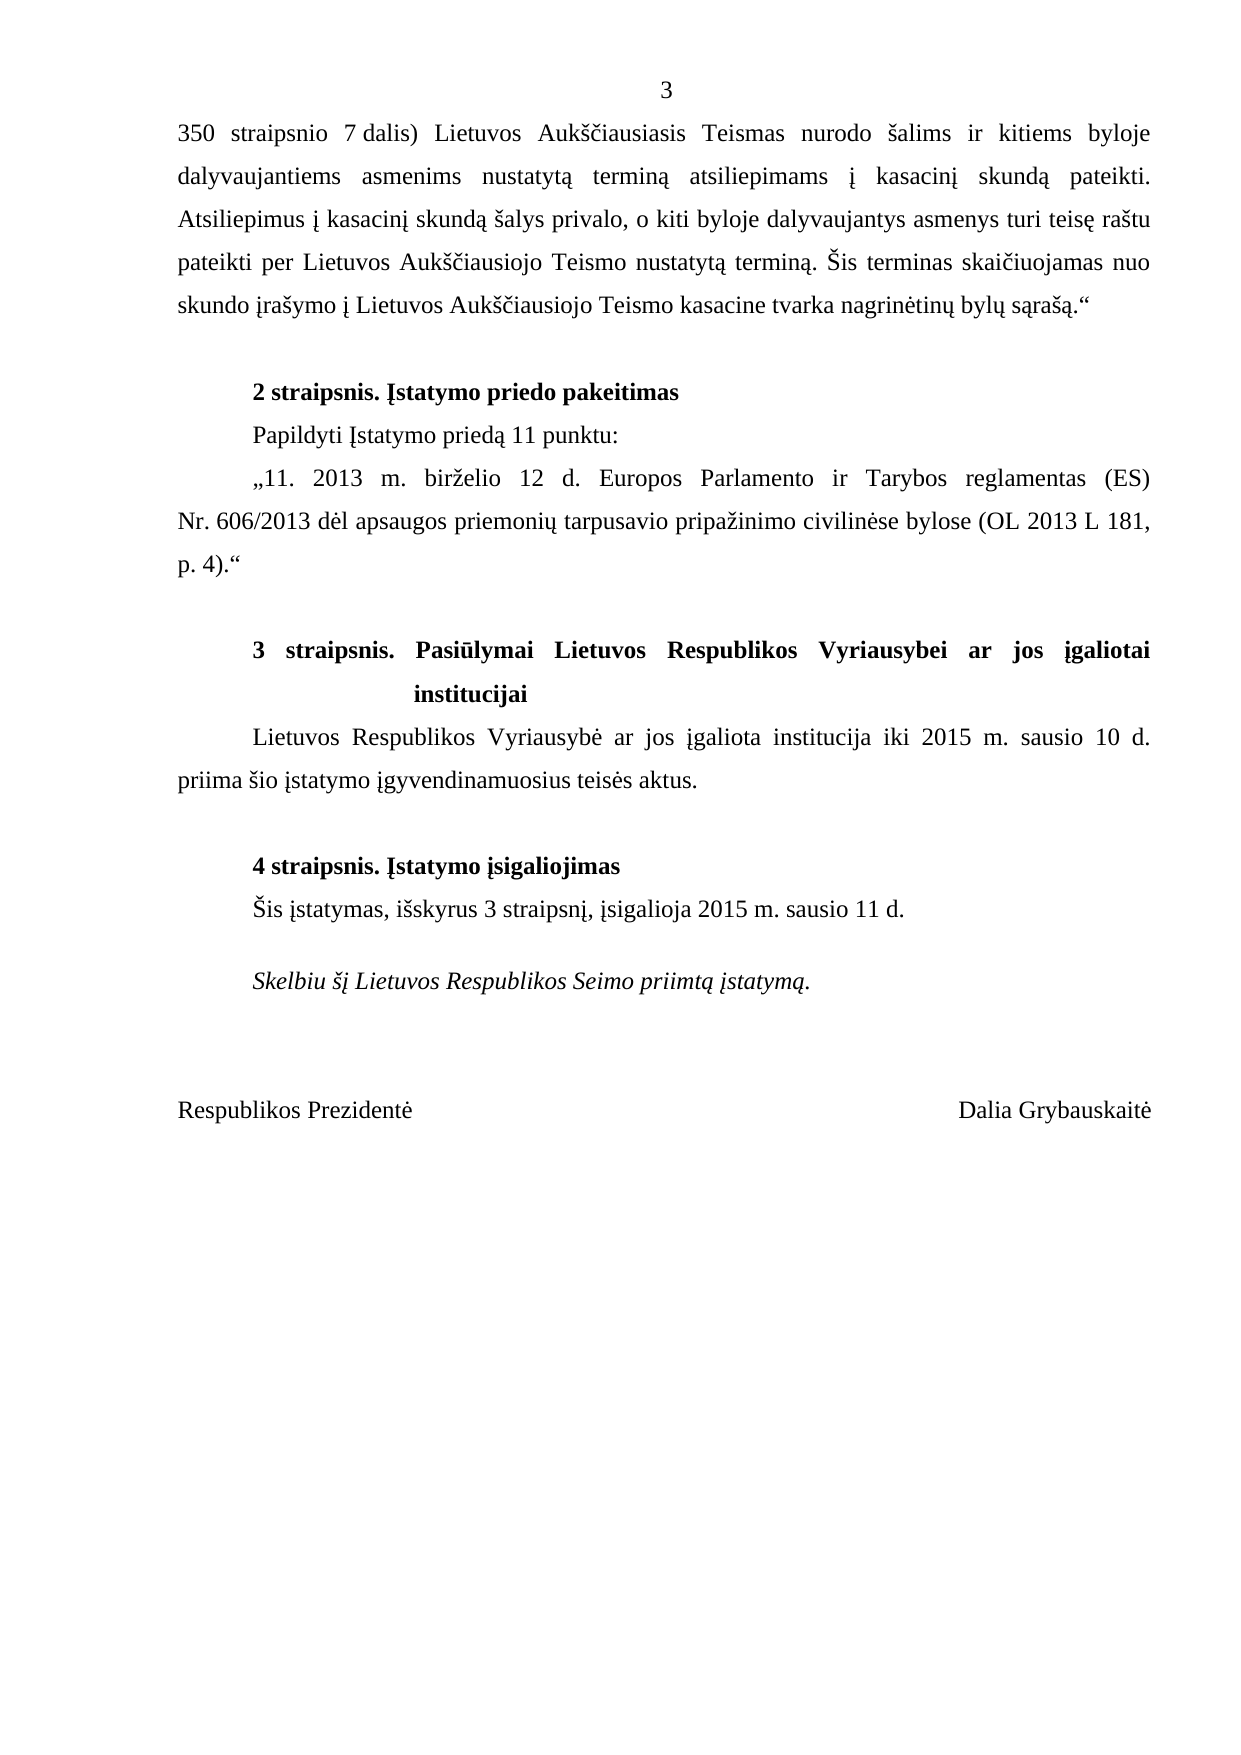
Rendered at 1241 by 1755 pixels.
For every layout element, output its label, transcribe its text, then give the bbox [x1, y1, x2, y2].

text Papildyti Įstatymo priedą 11 punktu: [177, 420, 1152, 449]
text „11. 2013 m. birželio 12 d. Europos Parlamento ir Tarybos reglamentas (ES) Nr. 606/2013 dėl apsaugos priemonių tarpusavio pripažinimo civilinėse bylose (OL 2013 L 181, p. 4).“ [177, 463, 1152, 578]
text Skelbiu šį Lietuvos Respublikos Seimo priimtą įstatymą. [177, 966, 1152, 995]
text Respublikos Prezidentė Dalia Grybauskaitė [177, 1096, 1152, 1124]
text 4 straipsnis. Įstatymo įsigaliojimas [177, 851, 1152, 880]
text Šis įstatymas, išskyrus 3 straipsnį, įsigalioja 2015 m. sausio 11 d. [177, 894, 1152, 923]
text 2 straipsnis. Įstatymo priedo pakeitimas [177, 377, 1152, 406]
text 350 straipsnio 7 dalis) Lietuvos Aukščiausiasis Teismas nurodo šalims ir kitiems byloje dalyvaujantiems asmenims nustatytą terminą atsiliepimams į kasacinį skundą pateikti. Atsiliepimus į kasacinį skundą šalys privalo, o kiti byloje dalyvaujantys asmenys turi teisę raštu pateikti per Lietuvos Aukščiausiojo Teismo nustatytą terminą. Šis terminas skaičiuojamas nuo skundo įrašymo į Lietuvos Aukščiausiojo Teismo kasacine tvarka nagrinėtinų bylų sąrašą.“ [177, 118, 1152, 319]
text Lietuvos Respublikos Vyriausybė ar jos įgaliota institucija iki 2015 m. sausio 10 d. priima šio įstatymo įgyvendinamuosius teisės aktus. [177, 722, 1152, 794]
text 3 straipsnis. Pasiūlymai Lietuvos Respublikos Vyriausybei ar jos įgaliotai institucijai [252, 636, 1152, 707]
